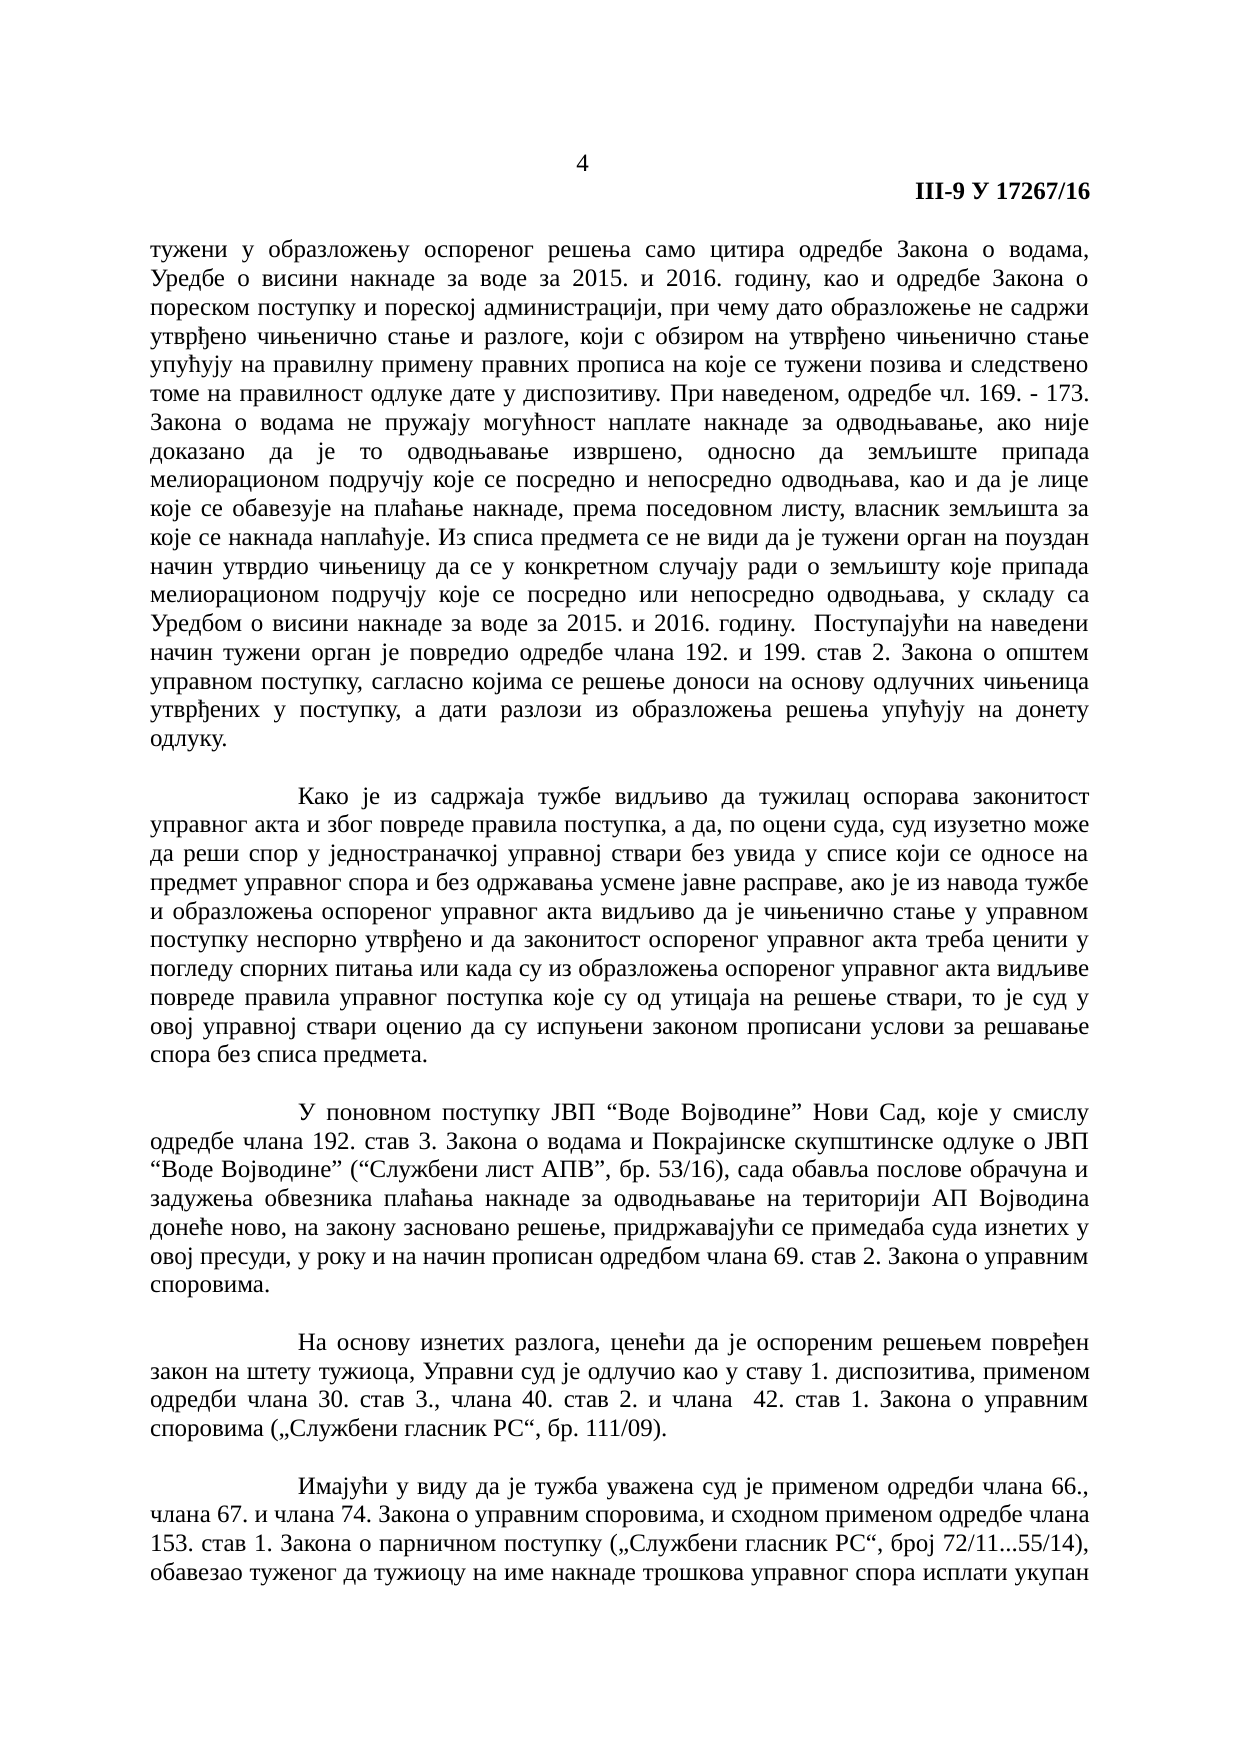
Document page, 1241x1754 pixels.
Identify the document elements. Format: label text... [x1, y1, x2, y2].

text Имајући у виду да је тужба уважена суд је применом одредби члана 66., члана 67. и члана 74. Закона о управним споровима, и сходном применом одредбе члана 153. став 1. Закона о парничном поступку („Службени гласник РС“, број 72/11...55/14), обавезао туженог да тужиоцу на име накнаде трошкова управног спора исплати укупан [150, 1471, 1090, 1586]
text На основу изнетих разлога, ценећи да је оспореним решењем повређен закон на штету тужиоца, Управни суд је одлучио као у ставу 1. диспозитива, применом одредби члана 30. став 3., члана 40. став 2. и члана 42. став 1. Закона о управним споровима („Службени гласник РС“, бр. 111/09). [150, 1327, 1090, 1442]
text Како је из садржаја тужбе видљиво да тужилац оспорава законитост управног акта и због повреде правила поступка, а да, по оцени суда, суд изузетно може да реши спор у једностраначкој управној ствари без увида у списе који се односе на предмет управног спора и без одржавања усмене јавне расправе, ако је из навода тужбе и образложења оспореног управног акта видљиво да је чињенично стање у управном поступку неспорно утврђено и да законитост оспореног управног акта треба ценити у погледу спорних питања или када су из образложења оспореног управног акта видљиве повреде правила управног поступка које су од утицаја на решење ствари, то је суд у овој управној ствари оценио да су испуњени законом прописани услови за решавање спора без списа предмета. [150, 781, 1090, 1068]
text У поновном поступку ЈВП “Воде Војводине” Нови Сад, које у смислу одредбе члана 192. став 3. Закона о водама и Покрајинске скупштинске одлуке о ЈВП “Воде Војводине” (“Службени лист АПВ”, бр. 53/16), сада обавља послове обрачуна и задужења обвезника плаћања накнаде за одводњавање на територији АП Војводина донеће ново, на закону засновано решење, придржавајући се примедаба суда изнетих у овој пресуди, у року и на начин прописан одредбом члана 69. став 2. Закона о управним споровима. [150, 1097, 1090, 1298]
text тужени у образложењу оспореног решења само цитира одредбе Закона о водама, Уредбе о висини накнаде за воде за 2015. и 2016. годину, као и одредбе Закона о пореском поступку и пореској администрацији, при чему дато образложење не садржи утврђено чињенично стање и разлоге, који с обзиром на утврђено чињенично стање упућују на правилну примену правних прописа на које се тужени позива и следствено томе на правилност одлуке дате у диспозитиву. При наведеном, одредбе чл. 169. - 173. Закона о водама не пружају могућност наплате накнаде за одводњавање, ако није доказано да је то одводњавање извршено, односно да земљиште припада мелиорационом подручју које се посредно и непосредно одводњава, као и да је лице које се обавезује на плаћање накнаде, према поседовном листу, власник земљишта за које се накнада наплаћује. Из списа предмета се не види да је тужени орган на поуздан начин утврдио чињеницу да се у конкретном случају ради о земљишту које припада мелиорационом подручју које се посредно или непосредно одводњава, у складу са Уредбом о висини накнаде за воде за 2015. и 2016. годину. Поступајући на наведени начин тужени орган је повредио одредбе члана 192. и 199. став 2. Закона о општем управном поступку, сагласно којима се решење доноси на основу одлучних чињеница утврђених у поступку, а дати разлози из образложења решења упућују на донету одлуку. [150, 234, 1090, 752]
